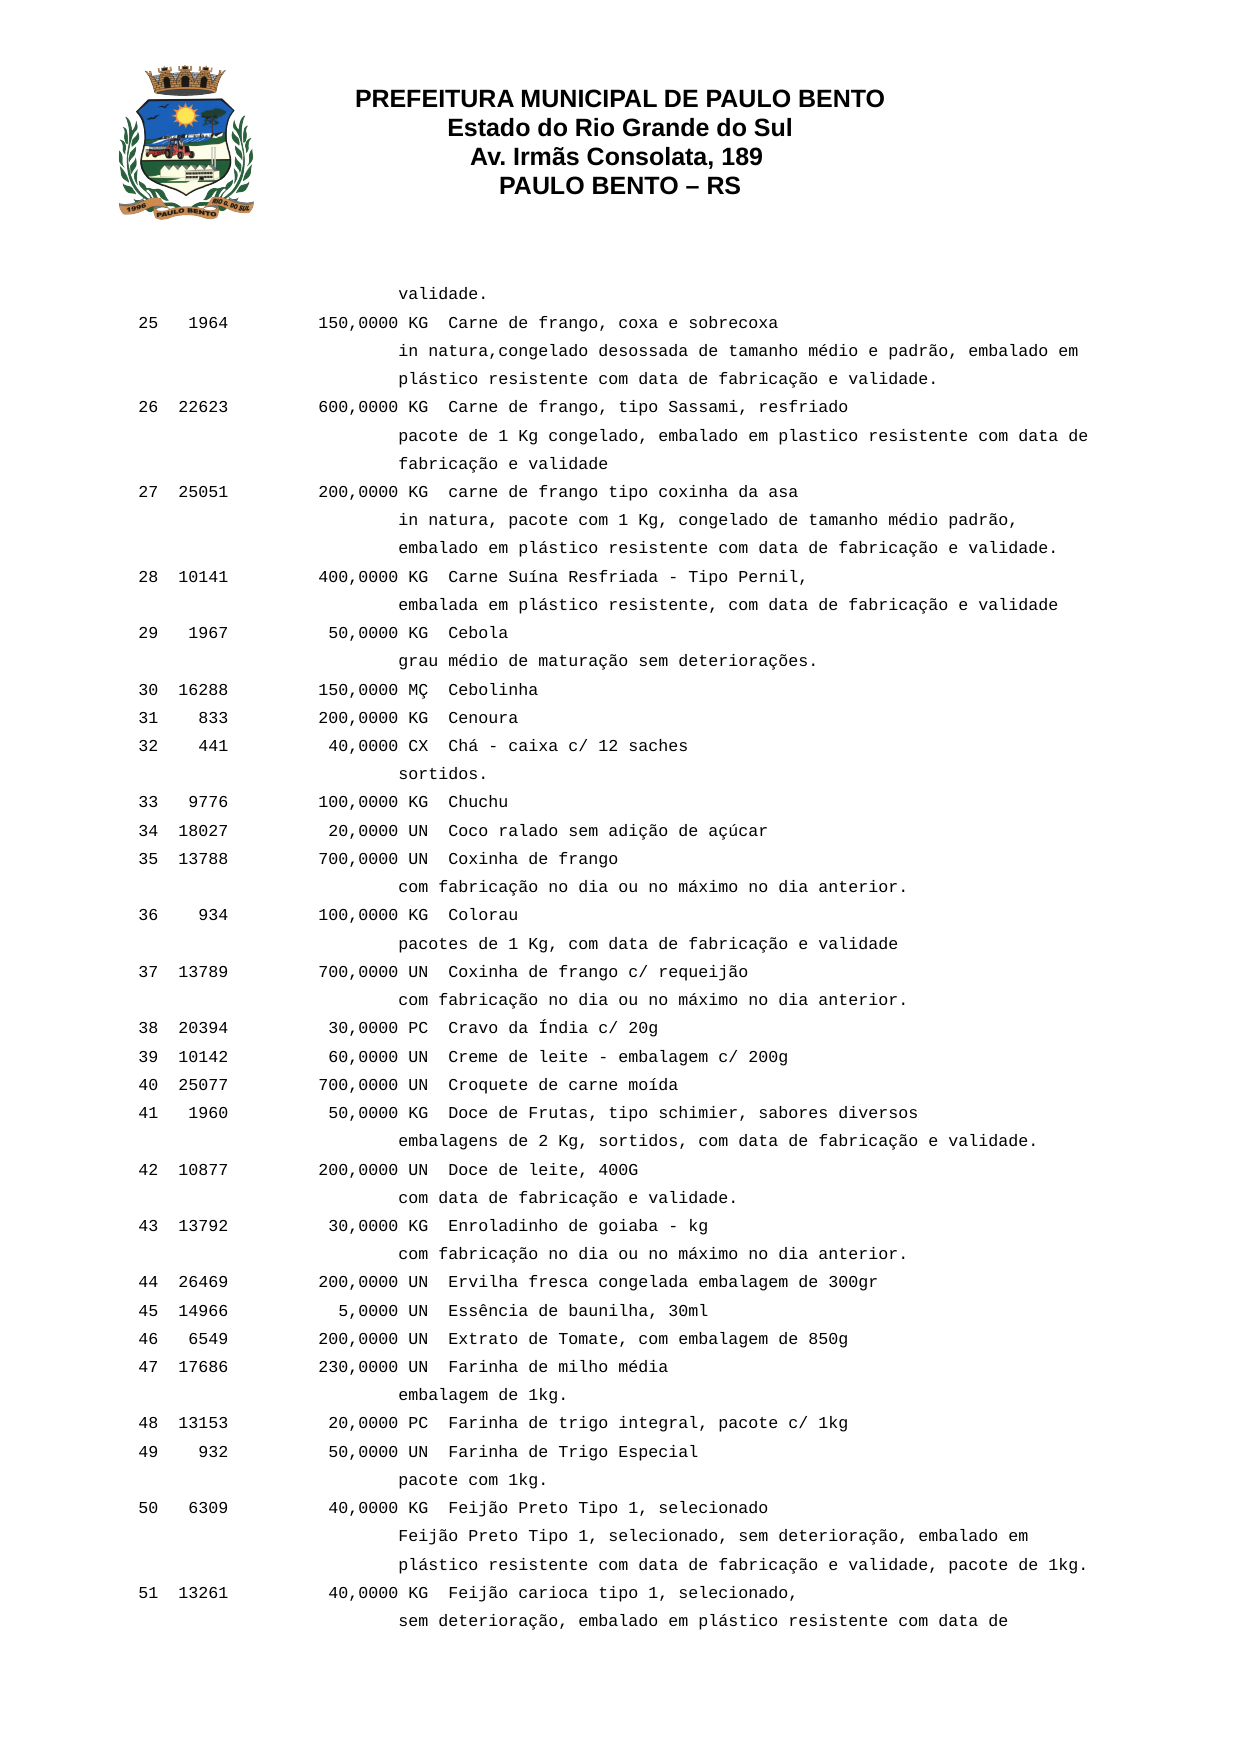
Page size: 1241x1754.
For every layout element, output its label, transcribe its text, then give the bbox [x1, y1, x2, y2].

picture [118, 65, 254, 220]
text validade. 25 1964 150,0000 KG Carne de frango, coxa e sobrecoxa in natura,congelado desossada de tamanho médio e padrão, embalado em plástico resistente com data de fabricação e validade. 26 22623 600,0000 KG Carne de frango, tipo Sassami, resfriado pacote de 1 Kg congelado, embalado em plastico resistente com data de fabricação e validade 27 25051 200,0000 KG carne de frango tipo coxinha da asa in natura, pacote com 1 Kg, congelado de tamanho médio padrão, embalado em plástico resistente com data de fabricação e validade. 28 10141 400,0000 KG Carne Suína Resfriada - Tipo Pernil, embalada em plástico resistente, com data de fabricação e validade 29 1967 50,0000 KG Cebola grau médio de maturação sem deteriorações. 30 16288 150,0000 MÇ Cebolinha 31 833 200,0000 KG Cenoura 32 441 40,0000 CX Chá - caixa c/ 12 saches sortidos. 33 9776 100,0000 KG Chuchu 34 18027 20,0000 UN Coco ralado sem adição de açúcar 35 13788 700,0000 UN Coxinha de frango com fabricação no dia ou no máximo no dia anterior. 36 934 100,0000 KG Colorau pacotes de 1 Kg, com data de fabricação e validade 37 13789 700,0000 UN Coxinha de frango c/ requeijão com fabricação no dia ou no máximo no dia anterior. 38 20394 30,0000 PC Cravo da Índia c/ 20g 39 10142 60,0000 UN Creme de leite - embalagem c/ 200g 40 25077 700,0000 UN Croquete de carne moída 41 1960 50,0000 KG Doce de Frutas, tipo schimier, sabores diversos embalagens de 2 Kg, sortidos, com data de fabricação e validade. 42 10877 200,0000 UN Doce de leite, 400G com data de fabricação e validade. 43 13792 30,0000 KG Enroladinho de goiaba - kg com fabricação no dia ou no máximo no dia anterior. 44 26469 200,0000 UN Ervilha fresca congelada embalagem de 300gr 45 14966 5,0000 UN Essência de baunilha, 30ml 46 6549 200,0000 UN Extrato de Tomate, com embalagem de 850g 47 17686 230,0000 UN Farinha de milho média embalagem de 1kg. 48 13153 20,0000 PC Farinha de trigo integral, pacote c/ 1kg 49 932 50,0000 UN Farinha de Trigo Especial pacote com 1kg. 50 6309 40,0000 KG Feijão Preto Tipo 1, selecionado Feijão Preto Tipo 1, selecionado, sem deterioração, embalado em plástico resistente com data de fabricação e validade, pacote de 1kg. 51 13261 40,0000 KG Feijão carioca tipo 1, selecionado, sem deterioração, embalado em plástico resistente com data de [118, 286, 1122, 1632]
